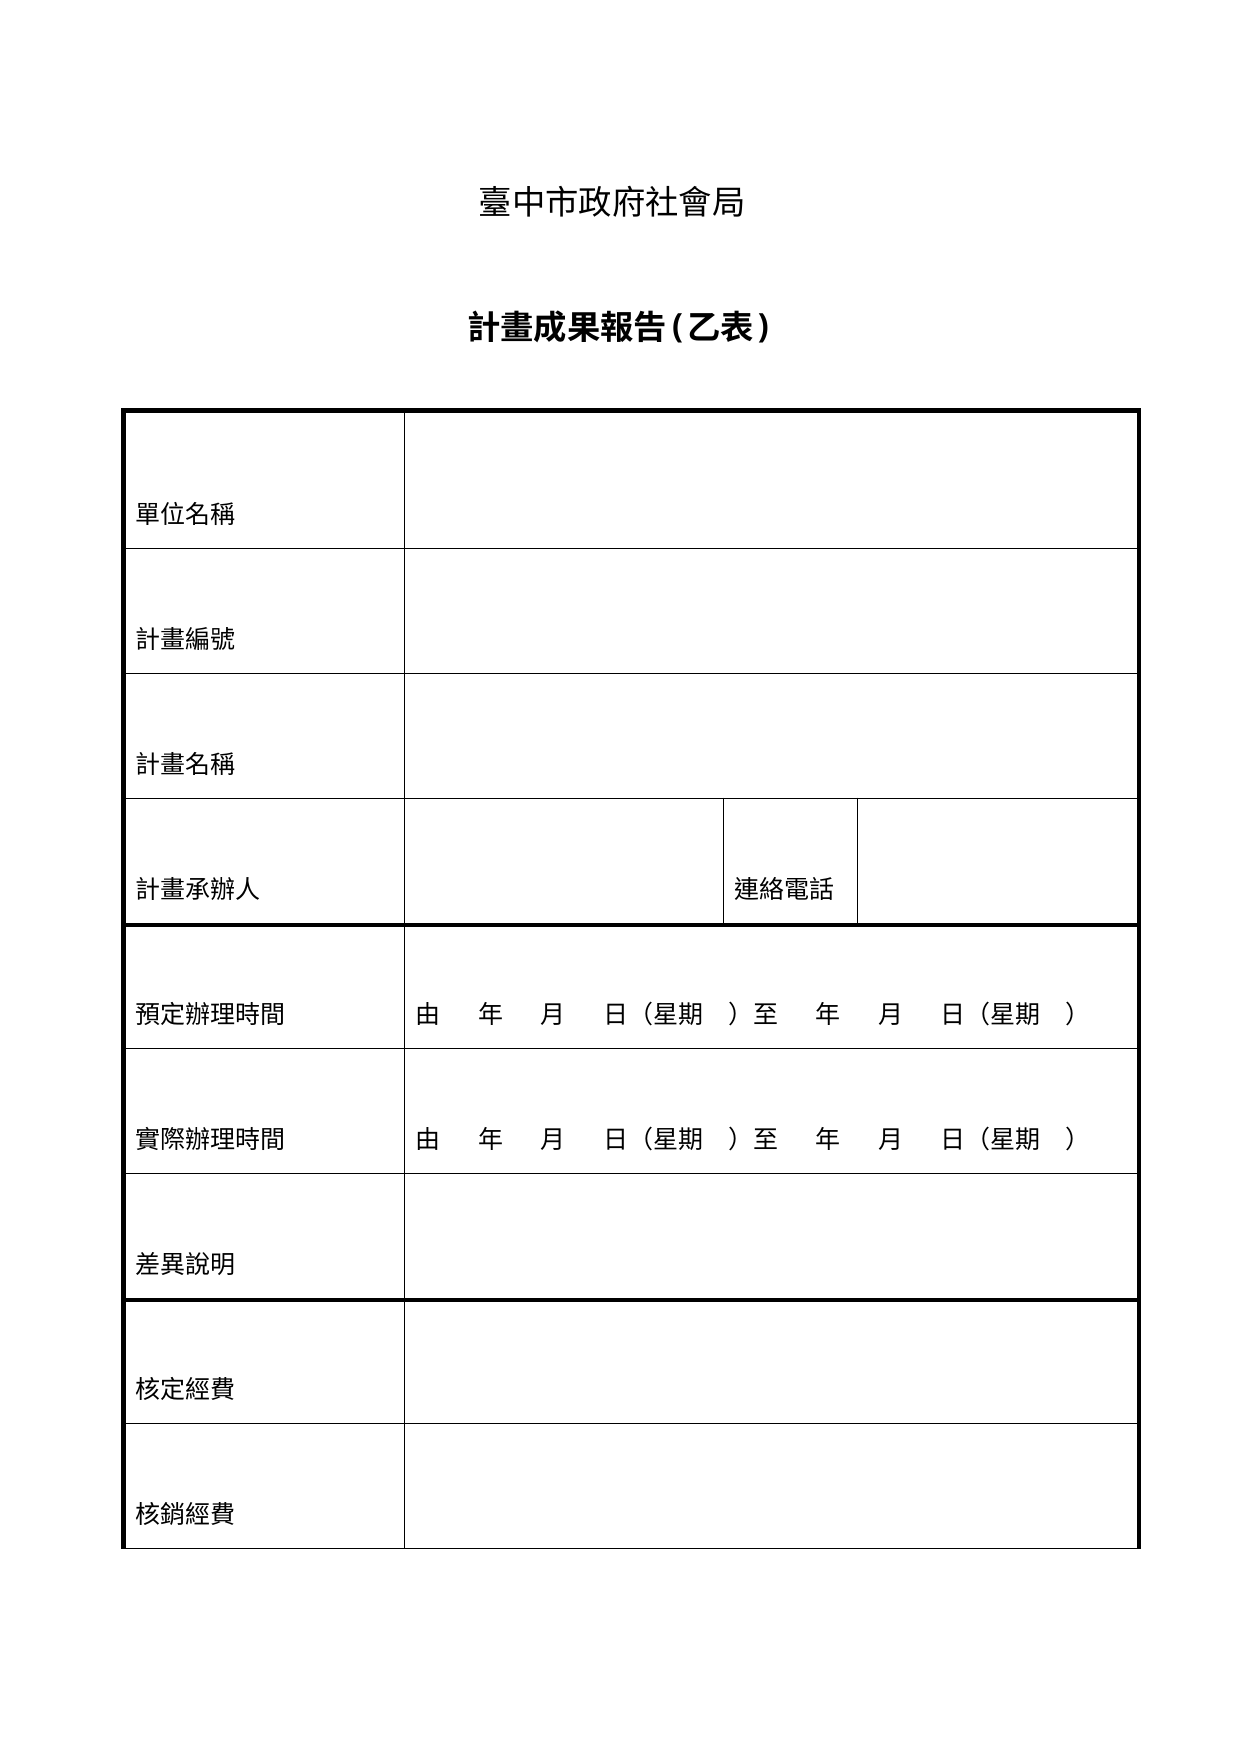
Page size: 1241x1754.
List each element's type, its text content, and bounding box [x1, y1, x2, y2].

text 計畫成果報告(乙表) [112, 283, 1128, 346]
table_cell 計畫編號 [126, 549, 404, 672]
text 臺中市政府社會局 [112, 158, 1128, 221]
table_header [405, 413, 1137, 547]
table_cell 核定經費 [126, 1302, 404, 1422]
table_cell [405, 674, 1137, 797]
table_cell 由 年 月 日（星期 ）至 年 月 日（星期 ） [405, 1049, 1137, 1172]
table_cell 實際辦理時間 [126, 1049, 404, 1172]
table_cell [405, 799, 723, 922]
table_cell 核銷經費 [126, 1424, 404, 1547]
table_header 單位名稱 [126, 413, 404, 547]
table_cell [405, 1302, 1137, 1422]
table_cell [405, 1424, 1137, 1547]
table_cell 連絡電話 [724, 799, 857, 922]
table_cell [405, 1174, 1137, 1297]
table_cell [858, 799, 1137, 922]
table_cell 差異說明 [126, 1174, 404, 1297]
table_cell 計畫名稱 [126, 674, 404, 797]
table_cell 預定辦理時間 [126, 927, 404, 1047]
table_cell 由 年 月 日（星期 ）至 年 月 日（星期 ） [405, 927, 1137, 1047]
table_cell [405, 549, 1137, 672]
table_cell 計畫承辦人 [126, 799, 404, 922]
